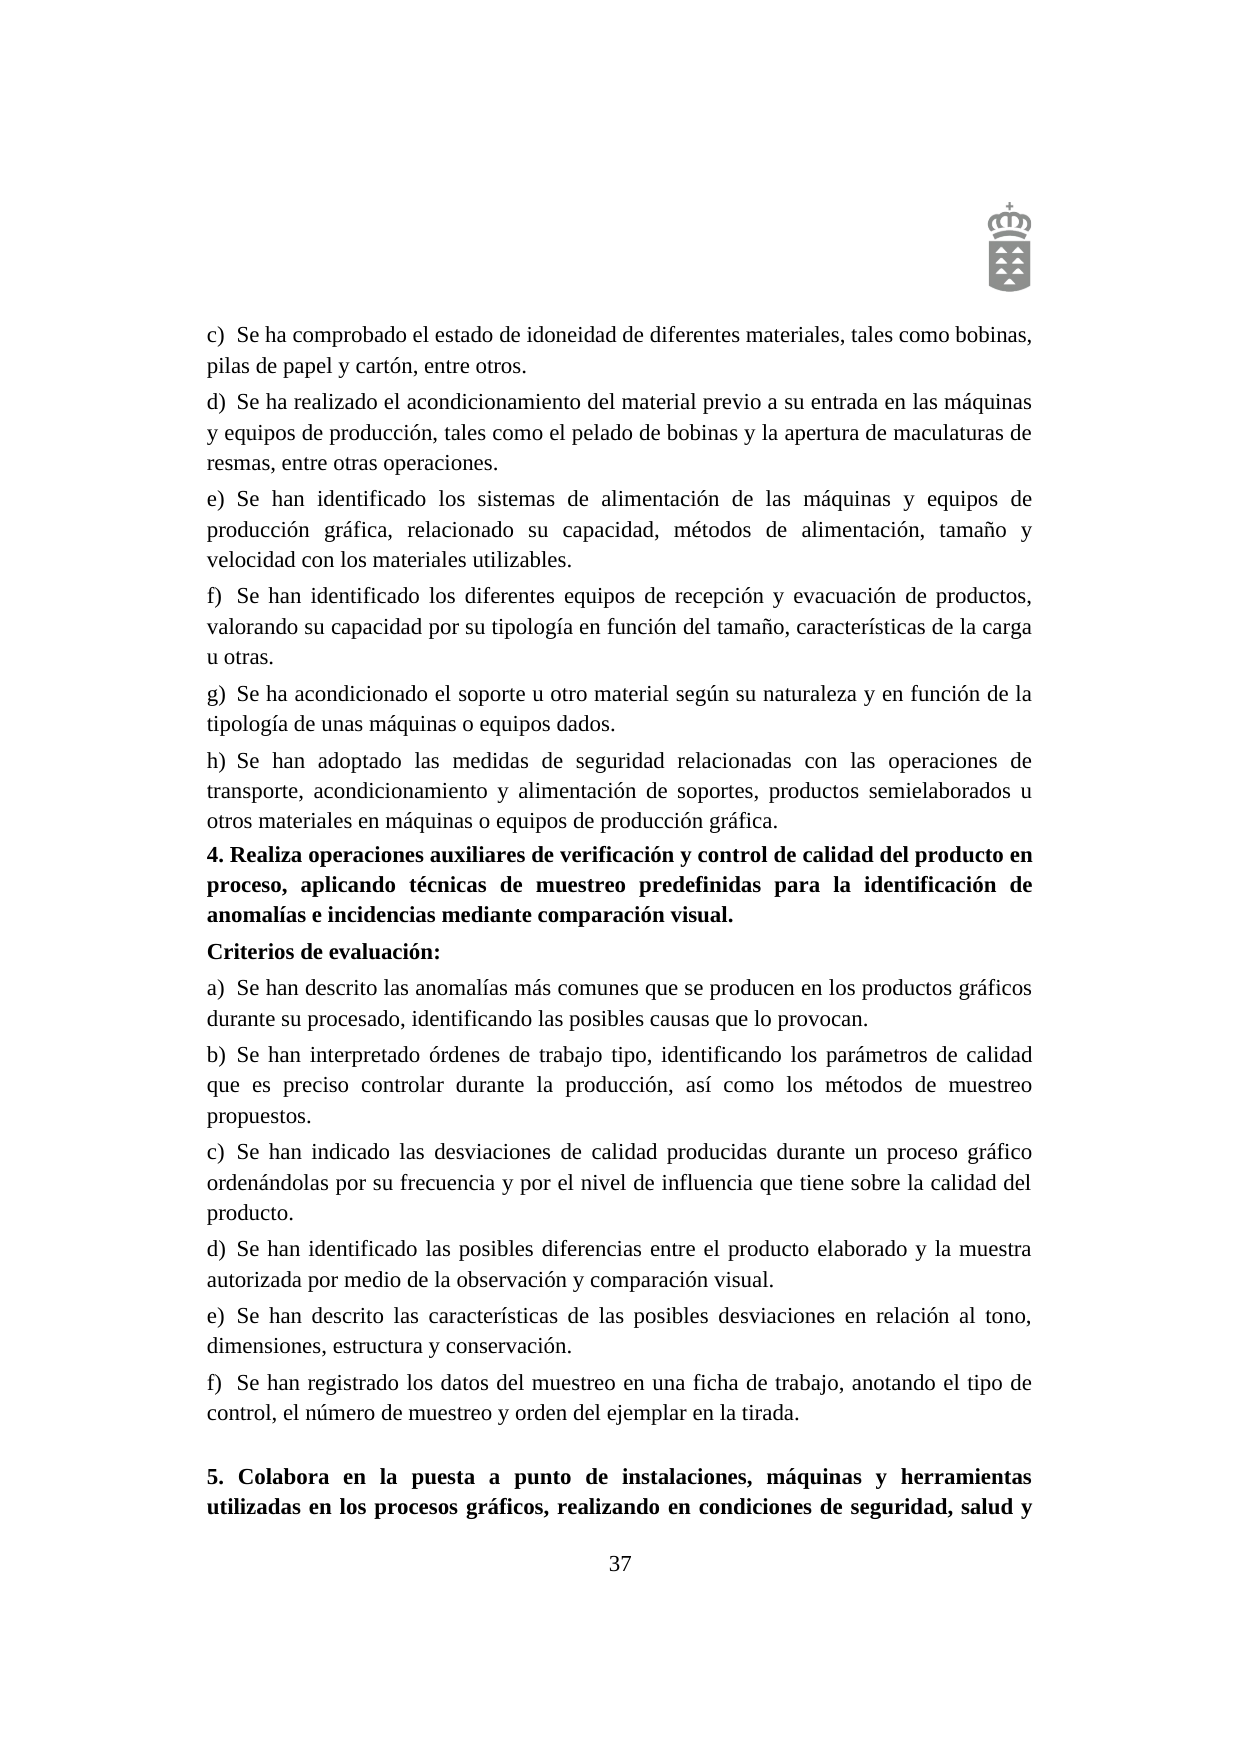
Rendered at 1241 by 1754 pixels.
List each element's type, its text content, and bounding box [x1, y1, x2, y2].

text e) Se han descrito las características de las posibles desviaciones en relación al tono, dimensiones, estructura y conservación. [207, 1302, 1033, 1359]
text c) Se han indicado las desviaciones de calidad producidas durante un proceso gráfico ordenándolas por su frecuencia y por el nivel de influencia que tiene sobre la calidad del producto. [207, 1138, 1033, 1225]
text b) Se han interpretado órdenes de trabajo tipo, identificando los parámetros de calidad que es preciso controlar durante la producción, así como los métodos de muestreo propuestos. [207, 1041, 1033, 1128]
text d) Se han identificado las posibles diferencias entre el producto elaborado y la muestra autorizada por medio de la observación y comparación visual. [207, 1236, 1033, 1292]
text 5. Colabora en la puesta a punto de instalaciones, máquinas y herramientas utilizadas en los procesos gráficos, realizando en condiciones de seguridad, salud y [207, 1463, 1033, 1520]
text h) Se han adoptado las medidas de seguridad relacionadas con las operaciones de transporte, acondicionamiento y alimentación de soportes, productos semielaborados u otros materiales en máquinas o equipos de producción gráfica. [207, 747, 1033, 834]
text 4. Realiza operaciones auxiliares de verificación y control de calidad del producto en proceso, aplicando técnicas de muestreo predefinidas para la identificación de anomalías e incidencias mediante comparación visual. [207, 841, 1033, 927]
text e) Se han identificado los sistemas de alimentación de las máquinas y equipos de producción gráfica, relacionado su capacidad, métodos de alimentación, tamaño y velocidad con los materiales utilizables. [207, 486, 1033, 572]
text f) Se han identificado los diferentes equipos de recepción y evacuación de productos, valorando su capacidad por su tipología en función del tamaño, características de la carga u otras. [207, 583, 1033, 669]
text d) Se ha realizado el acondicionamiento del material previo a su entrada en las máquinas y equipos de producción, tales como el pelado de bobinas y la apertura de maculaturas de resmas, entre otras operaciones. [207, 388, 1033, 475]
text Criterios de evaluación: [207, 938, 1033, 964]
text a) Se han descrito las anomalías más comunes que se producen en los productos gráficos durante su procesado, identificando las posibles causas que lo provocan. [207, 974, 1033, 1031]
picture [987, 202, 1032, 292]
text c) Se ha comprobado el estado de idoneidad de diferentes materiales, tales como bobinas, pilas de papel y cartón, entre otros. [207, 322, 1033, 378]
text f) Se han registrado los datos del muestreo en una ficha de trabajo, anotando el tipo de control, el número de muestreo y orden del ejemplar en la tirada. [207, 1369, 1033, 1426]
text g) Se ha acondicionado el soporte u otro material según su naturaleza y en función de la tipología de unas máquinas o equipos dados. [207, 680, 1033, 736]
